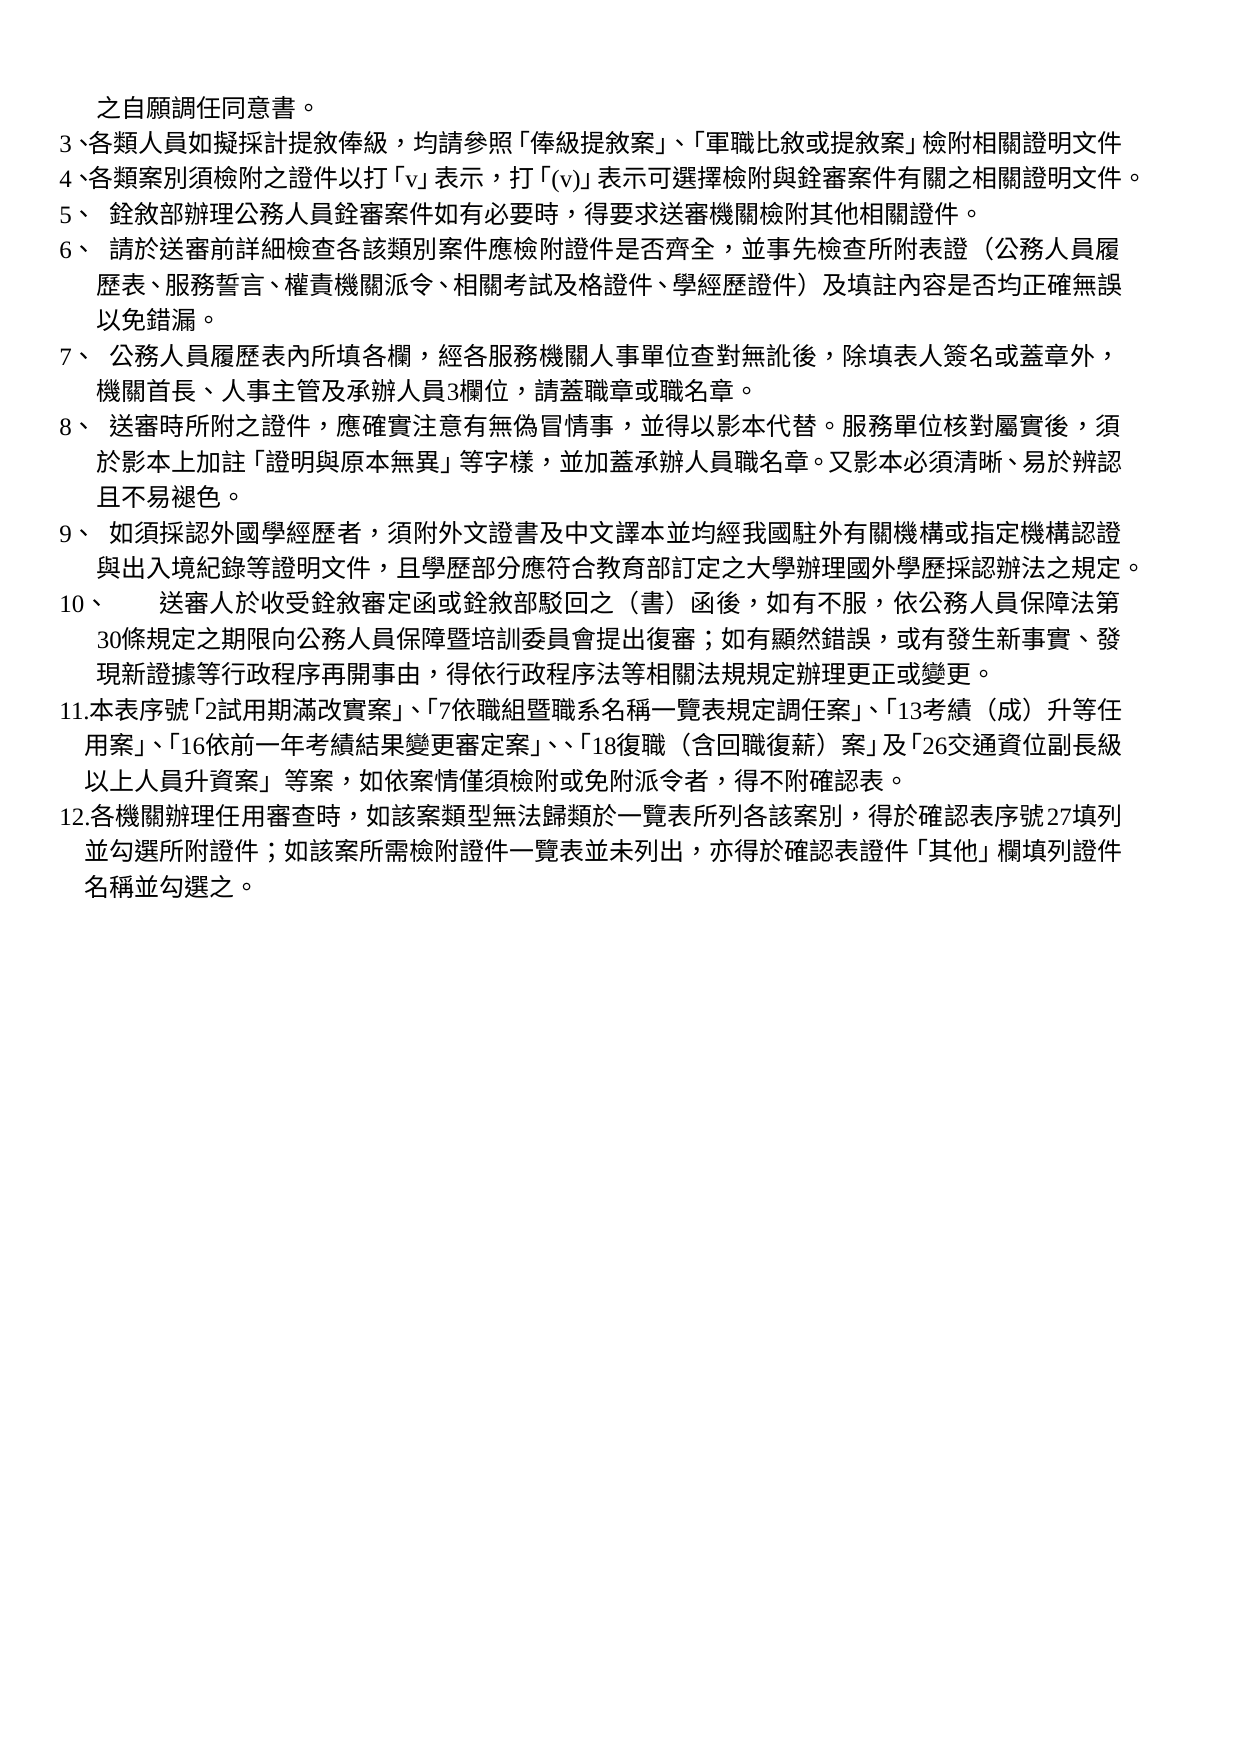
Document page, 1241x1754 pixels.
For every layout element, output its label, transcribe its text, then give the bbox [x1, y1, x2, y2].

list 公務人員履歷表內所填各欄，經各服務機關人事單位查對無訛後，除填表人簽名或蓋章外，機關首長、人事主管及承辦人員3欄位，請蓋職章或職名章。 [59, 337, 1122, 407]
text 之自願調任同意書。 [59, 89, 1122, 124]
list 送審人於收受銓敘審定函或銓敘部駁回之（書）函後，如有不服，依公務人員保障法第30條規定之期限向公務人員保障暨培訓委員會提出復審；如有顯然錯誤，或有發生新事實、發現新證據等行政程序再開事由，得依行政程序法等相關法規規定辦理更正或變更。 [59, 584, 1122, 691]
list 如須採認外國學經歷者，須附外文證書及中文譯本並均經我國駐外有關機構或指定機構認證與出入境紀錄等證明文件，且學歷部分應符合教育部訂定之大學辦理國外學歷採認辦法之規定。 [59, 514, 1122, 584]
list 送審時所附之證件，應確實注意有無偽冒情事，並得以影本代替。服務單位核對屬實後，須於影本上加註「證明與原本無異」等字樣，並加蓋承辦人員職名章。又影本必須清晰、易於辨認，且不易褪色。 [59, 407, 1122, 514]
list 銓敘部辦理公務人員銓審案件如有必要時，得要求送審機關檢附其他相關證件。 [59, 195, 1122, 230]
text 3、各類人員如擬採計提敘俸級，均請參照「俸級提敘案」、「軍職比敘或提敘案」檢附相關證明文件。 [59, 124, 1122, 159]
text 12.各機關辦理任用審查時，如該案類型無法歸類於一覽表所列各該案別，得於確認表序號27填列並勾選所附證件；如該案所需檢附證件一覽表並未列出，亦得於確認表證件「其他」欄填列證件名稱並勾選之。 [59, 797, 1122, 903]
text 11.本表序號「2試用期滿改實案」、「7依職組暨職系名稱一覽表規定調任案」、「13考績（成）升等任用案」、「16依前一年考績結果變更審定案」、、「18復職（含回職復薪）案」及「26交通資位副長級以上人員升資案」等案，如依案情僅須檢附或免附派令者，得不附確認表。 [59, 691, 1122, 797]
list 請於送審前詳細檢查各該類別案件應檢附證件是否齊全，並事先檢查所附表證（公務人員履歷表、服務誓言、權責機關派令、相關考試及格證件、學經歷證件）及填註內容是否均正確無誤，以免錯漏。 [59, 230, 1122, 337]
text 4、各類案別須檢附之證件以打「v」表示，打「(v)」表示可選擇檢附與銓審案件有關之相關證明文件。 [59, 159, 1122, 195]
